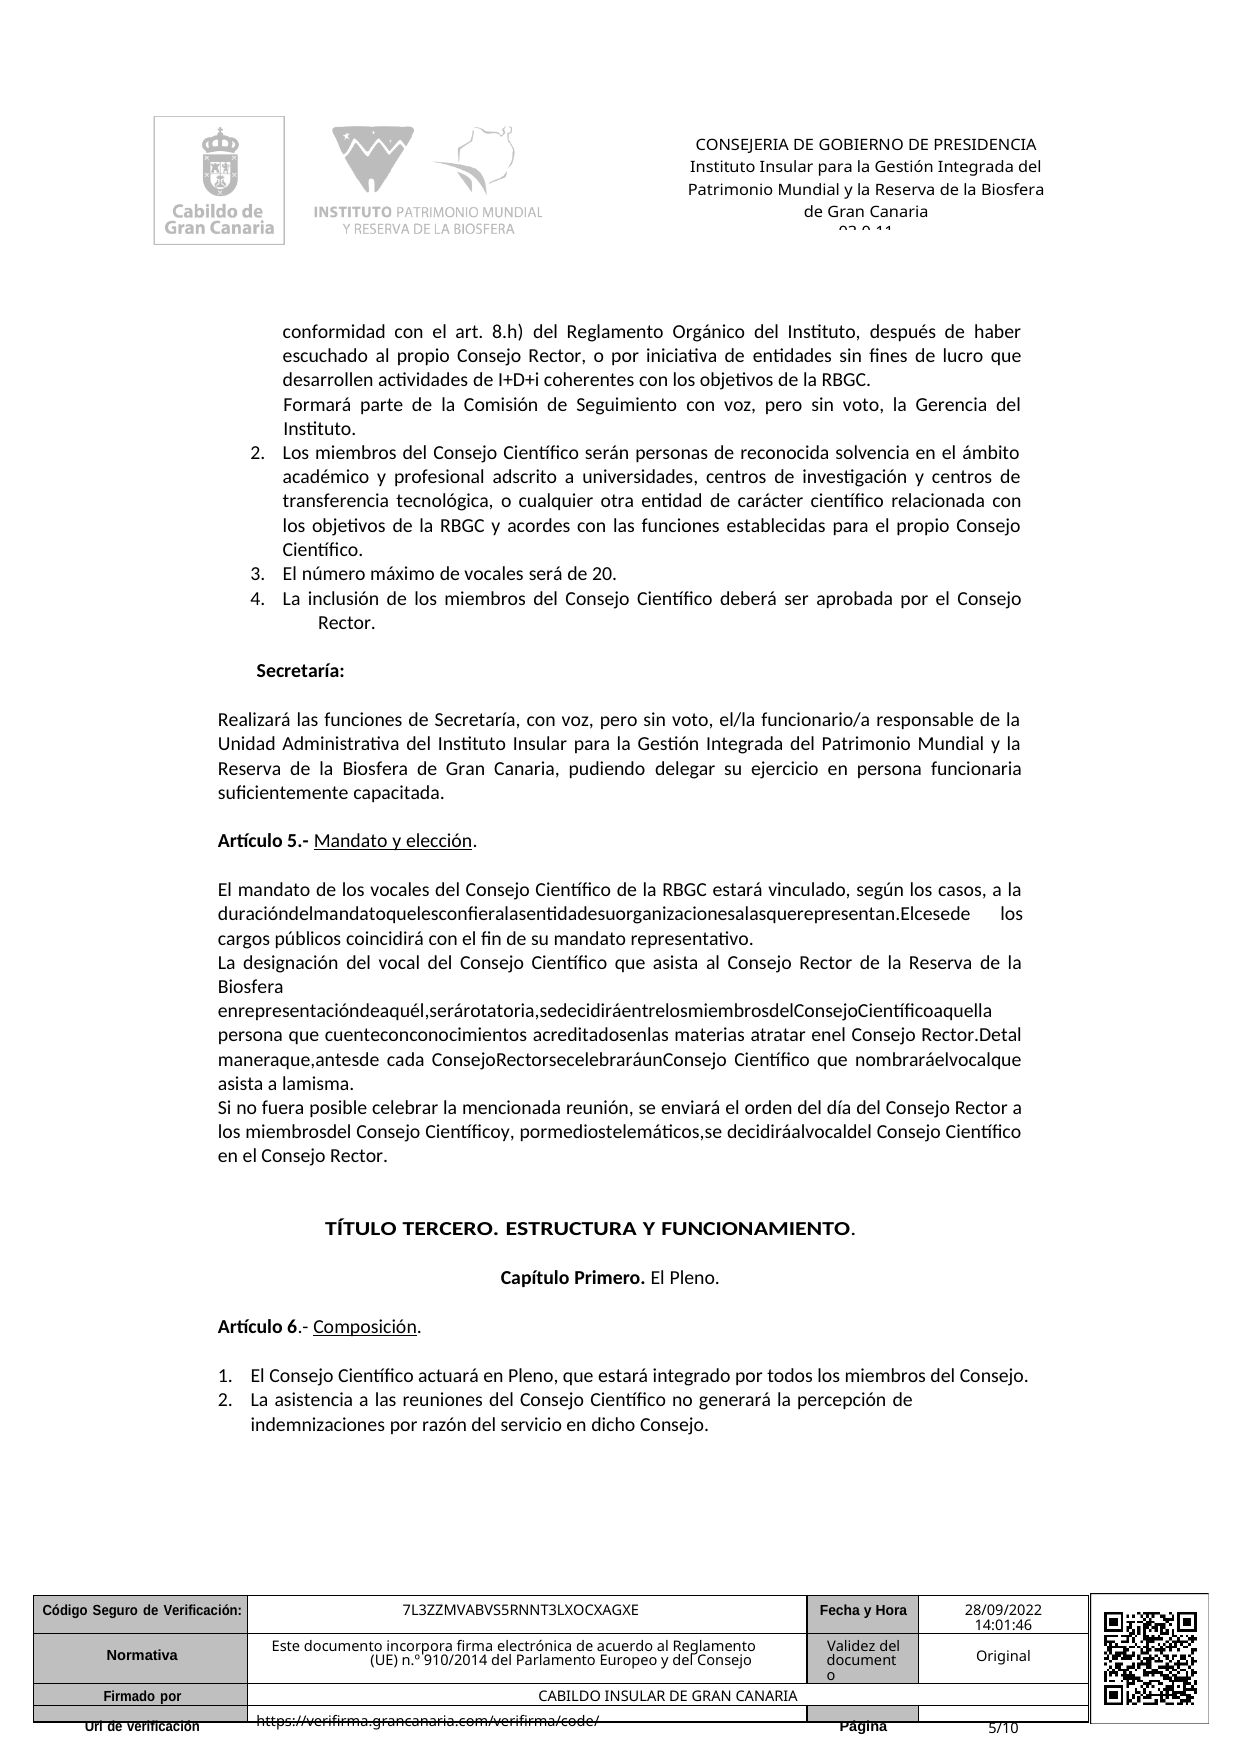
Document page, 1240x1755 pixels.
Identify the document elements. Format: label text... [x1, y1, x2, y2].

text El mandato de los vocales del Consejo Científico de la RBGC estará vinculado, según los casos, a la duracióndelmandatoquelesconfieralasentidadesuorganizacionesalasquerepresentan.Elcesede los cargos públicos coincidirá con el fin de su mandato representativo. [218, 877, 1023, 950]
text Si no fuera posible celebrar la mencionada reunión, se enviará el orden del día del Consejo Rector a los miembrosdel Consejo Científicoy, pormediostelemáticos,se decidiráalvocaldel Consejo Científico en el Consejo Rector. [218, 1095, 1023, 1167]
text conformidad con el art. 8.h) del Reglamento Orgánico del Instituto, después de haber escuchado al propio Consejo Rector, o por iniciativa de entidades sin fines de lucro que desarrollen actividades de I+D+i coherentes con los objetivos de la RBGC. [282, 319, 1021, 392]
text La designación del vocal del Consejo Científico que asista al Consejo Rector de la Reserva de la Biosfera enrepresentacióndeaquél,serárotatoria,sedecidiráentrelosmiembrosdelConsejoCientíficoaquella persona que cuenteconconocimientos acreditadosenlas materias atratar enel Consejo Rector.Detal maneraque,antesde cada ConsejoRectorsecelebraráunConsejo Científico que nombraráelvocalque asista a lamisma. [218, 950, 1023, 1095]
list Los miembros del Consejo Científico serán personas de reconocida solvencia en el ámbito académico y profesional adscrito a universidades, centros de investigación y centros de transferencia tecnológica, o cualquier otra entidad de carácter científico relacionada con los objetivos de la RBGC y acordes con las funciones establecidas para el propio Consejo Científico. [250, 440, 1021, 561]
picture [1090, 1593, 1209, 1724]
subtitle TÍTULO TERCERO. ESTRUCTURA Y FUNCIONAMIENTO. [325, 1217, 1100, 1241]
list La asistencia a las reuniones del Consejo Científico no generará la percepción de indemnizaciones por razón del servicio en dicho Consejo. [218, 1387, 1023, 1436]
text Realizará las funciones de Secretaría, con voz, pero sin voto, el/la funcionario/a responsable de la Unidad Administrativa del Instituto Insular para la Gestión Integrada del Patrimonio Mundial y la Reserva de la Biosfera de Gran Canaria, pudiendo delegar su ejercicio en persona funcionaria suficientemente capacitada. [218, 707, 1022, 804]
text Capítulo Primero. El Pleno. [217, 1266, 1003, 1290]
text Formará parte de la Comisión de Seguimiento con voz, pero sin voto, la Gerencia del Instituto. [283, 392, 1021, 440]
list El número máximo de vocales será de 20. [250, 561, 1100, 585]
text Artículo 6.- Composición. [218, 1314, 1100, 1338]
list La inclusión de los miembros del Consejo Científico deberá ser aprobada por el Consejo Rector. [250, 586, 1023, 634]
picture [153, 116, 543, 245]
subtitle Secretaría: [256, 658, 1100, 683]
list El Consejo Científico actuará en Pleno, que estará integrado por todos los miembros del Consejo. [218, 1363, 1100, 1387]
text Artículo 5.- Mandato y elección. [218, 828, 1100, 853]
